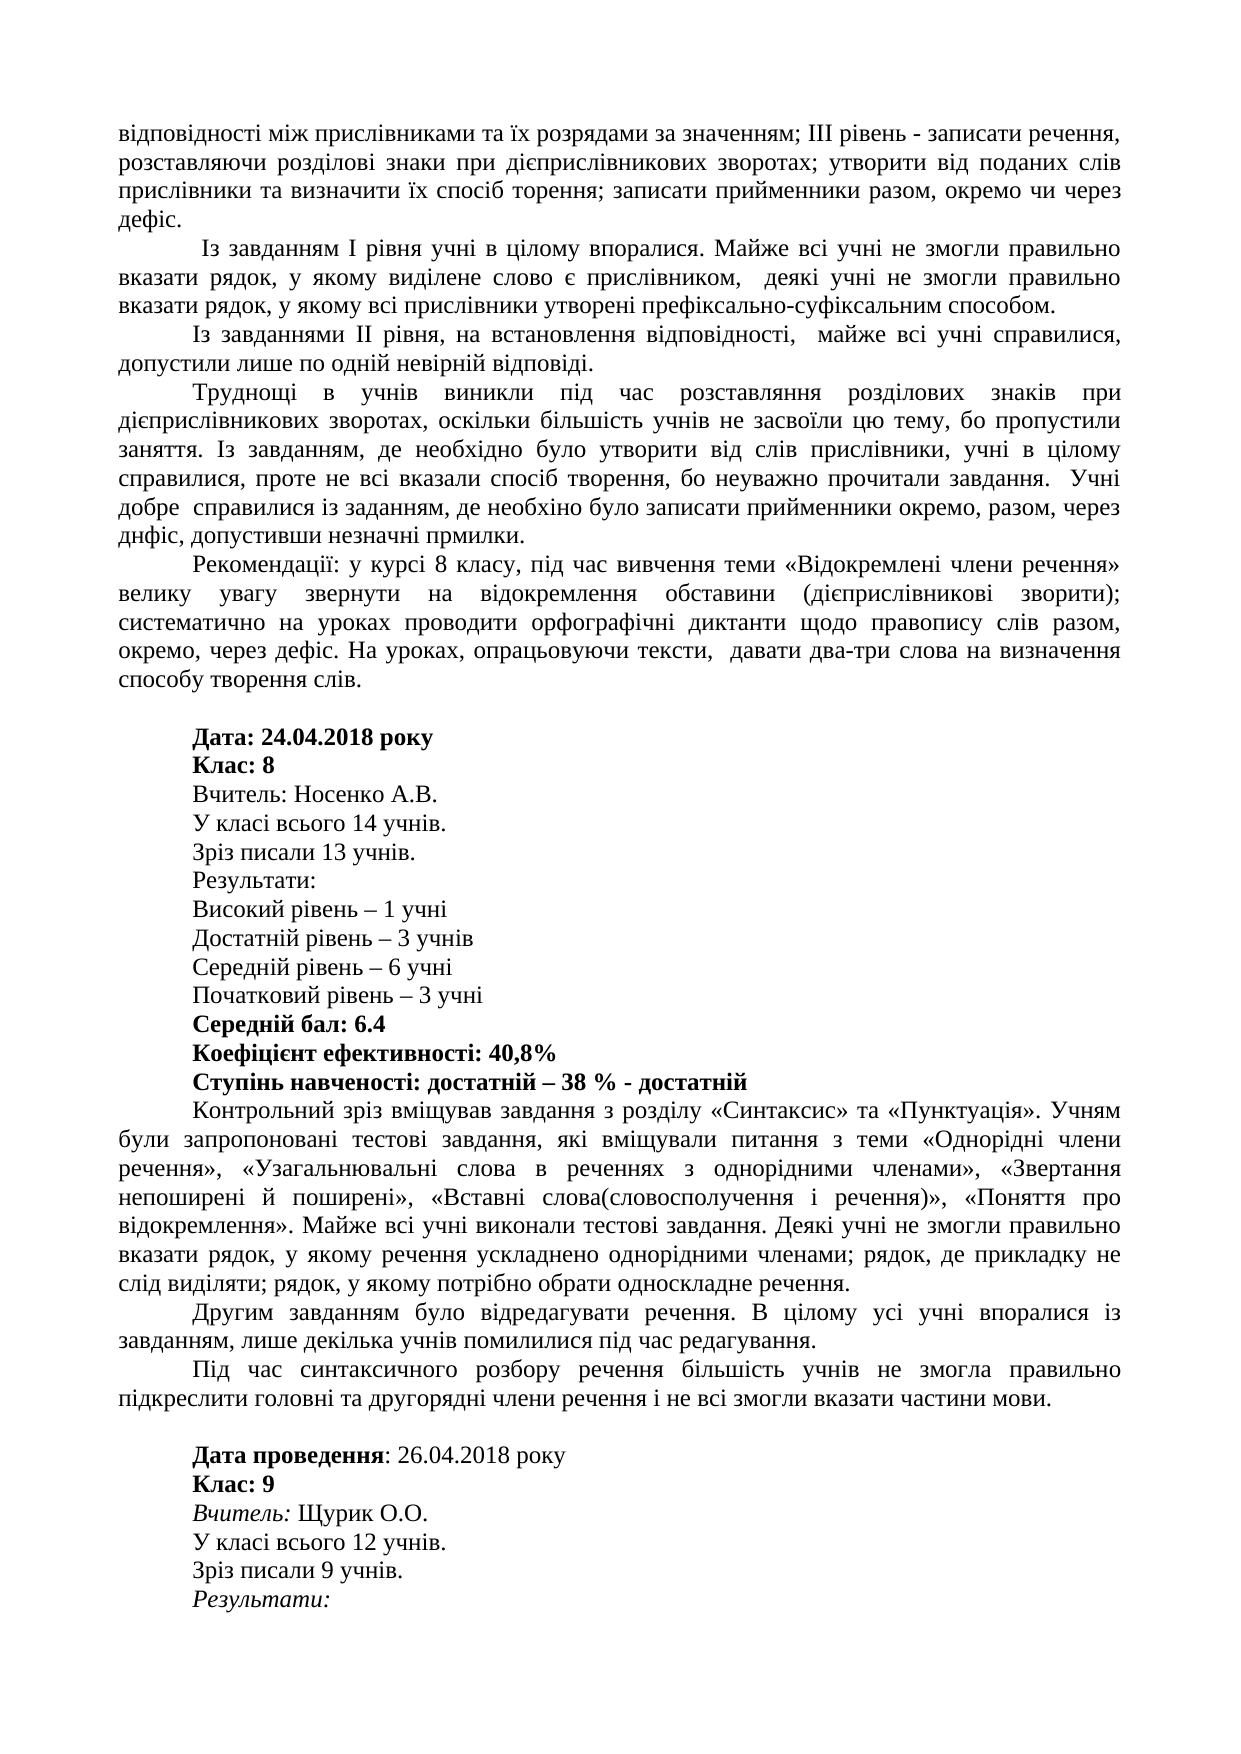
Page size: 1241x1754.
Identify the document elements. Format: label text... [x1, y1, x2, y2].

text У класі всього 12 учнів. [118, 1527, 1122, 1556]
text У класі всього 14 учнів. [118, 808, 1122, 837]
text Під час синтаксичного розбору речення більшість учнів не змогла правильно підкреслити головні та другорядні члени речення і не всі змогли вказати частини мови. [118, 1354, 1122, 1412]
text Контрольний зріз вміщував завдання з розділу «Синтаксис» та «Пунктуація». Учням були запропоновані тестові завдання, які вміщували питання з теми «Однорідні члени речення», «Узагальнювальні слова в реченнях з однорідними членами», «Звертання непоширені й поширені», «Вставні слова(словосполучення і речення)», «Поняття про відокремлення». Майже всі учні виконали тестові завдання. Деякі учні не змогли правильно вказати рядок, у якому речення ускладнено однорідними членами; рядок, де прикладку не слід виділяти; рядок, у якому потрібно обрати односкладне речення. [118, 1096, 1122, 1297]
text Результати: [118, 1584, 1122, 1613]
text Зріз писали 13 учнів. [118, 837, 1122, 866]
text Початковий рівень – 3 учні [118, 981, 1122, 1009]
text Труднощі в учнів виникли під час розставляння розділових знаків при дієприслівникових зворотах, оскільки більшість учнів не засвоїли цю тему, бо пропустили заняття. Із завданням, де необхідно було утворити від слів прислівники, учні в цілому справилися, проте не всі вказали спосіб творення, бо неуважно прочитали завдання. Учні добре справилися із заданням, де необхіно було записати прийменники окремо, разом, через днфіс, допустивши незначні прмилки. [118, 377, 1122, 549]
text Клас: 8 [118, 751, 1122, 779]
text Вчитель: Носенко А.В. [118, 779, 1122, 808]
text Високий рівень – 1 учні [118, 894, 1122, 923]
text Ступінь навченості: достатній – 38 % - достатній [118, 1067, 1122, 1096]
text Дата: 24.04.2018 року [118, 722, 1122, 751]
text Вчитель: Щурик О.О. [118, 1498, 1122, 1527]
text Другим завданням було відредагувати речення. В цілому усі учні впоралися із завданням, лише декілька учнів помилилися під час редагування. [118, 1297, 1122, 1354]
text Клас: 9 [118, 1469, 1122, 1498]
text Результати: [118, 866, 1122, 894]
text Достатній рівень – 3 учнів [118, 923, 1122, 952]
text Середній рівень – 6 учні [118, 952, 1122, 981]
text Зріз писали 9 учнів. [118, 1556, 1122, 1584]
text Із завданням І рівня учні в цілому впоралися. Майже всі учні не змогли правильно вказати рядок, у якому виділене слово є прислівником, деякі учні не змогли правильно вказати рядок, у якому всі прислівники утворені префіксально-суфіксальним способом. [118, 233, 1122, 319]
text Середній бал: 6.4 [118, 1009, 1122, 1038]
text Із завданнями ІІ рівня, на встановлення відповідності, майже всі учні справилися, допустили лише по одній невірній відповіді. [118, 319, 1122, 377]
text Рекомендації: у курсі 8 класу, під час вивчення теми «Відокремлені члени речення» велику увагу звернути на відокремлення обставини (дієприслівникові зворити); систематично на уроках проводити орфографічні диктанти щодо правопису слів разом, окремо, через дефіс. На уроках, опрацьовуючи тексти, давати два-три слова на визначення способу творення слів. [118, 549, 1122, 693]
text Коефіцієнт ефективності: 40,8% [118, 1038, 1122, 1067]
text Дата проведення: 26.04.2018 року [118, 1441, 1122, 1469]
text відповідності між прислівниками та їх розрядами за значенням; ІІІ рівень - записати речення, розставляючи розділові знаки при дієприслівникових зворотах; утворити від поданих слів прислівники та визначити їх спосіб торення; записати прийменники разом, окремо чи через дефіс. [118, 118, 1122, 233]
